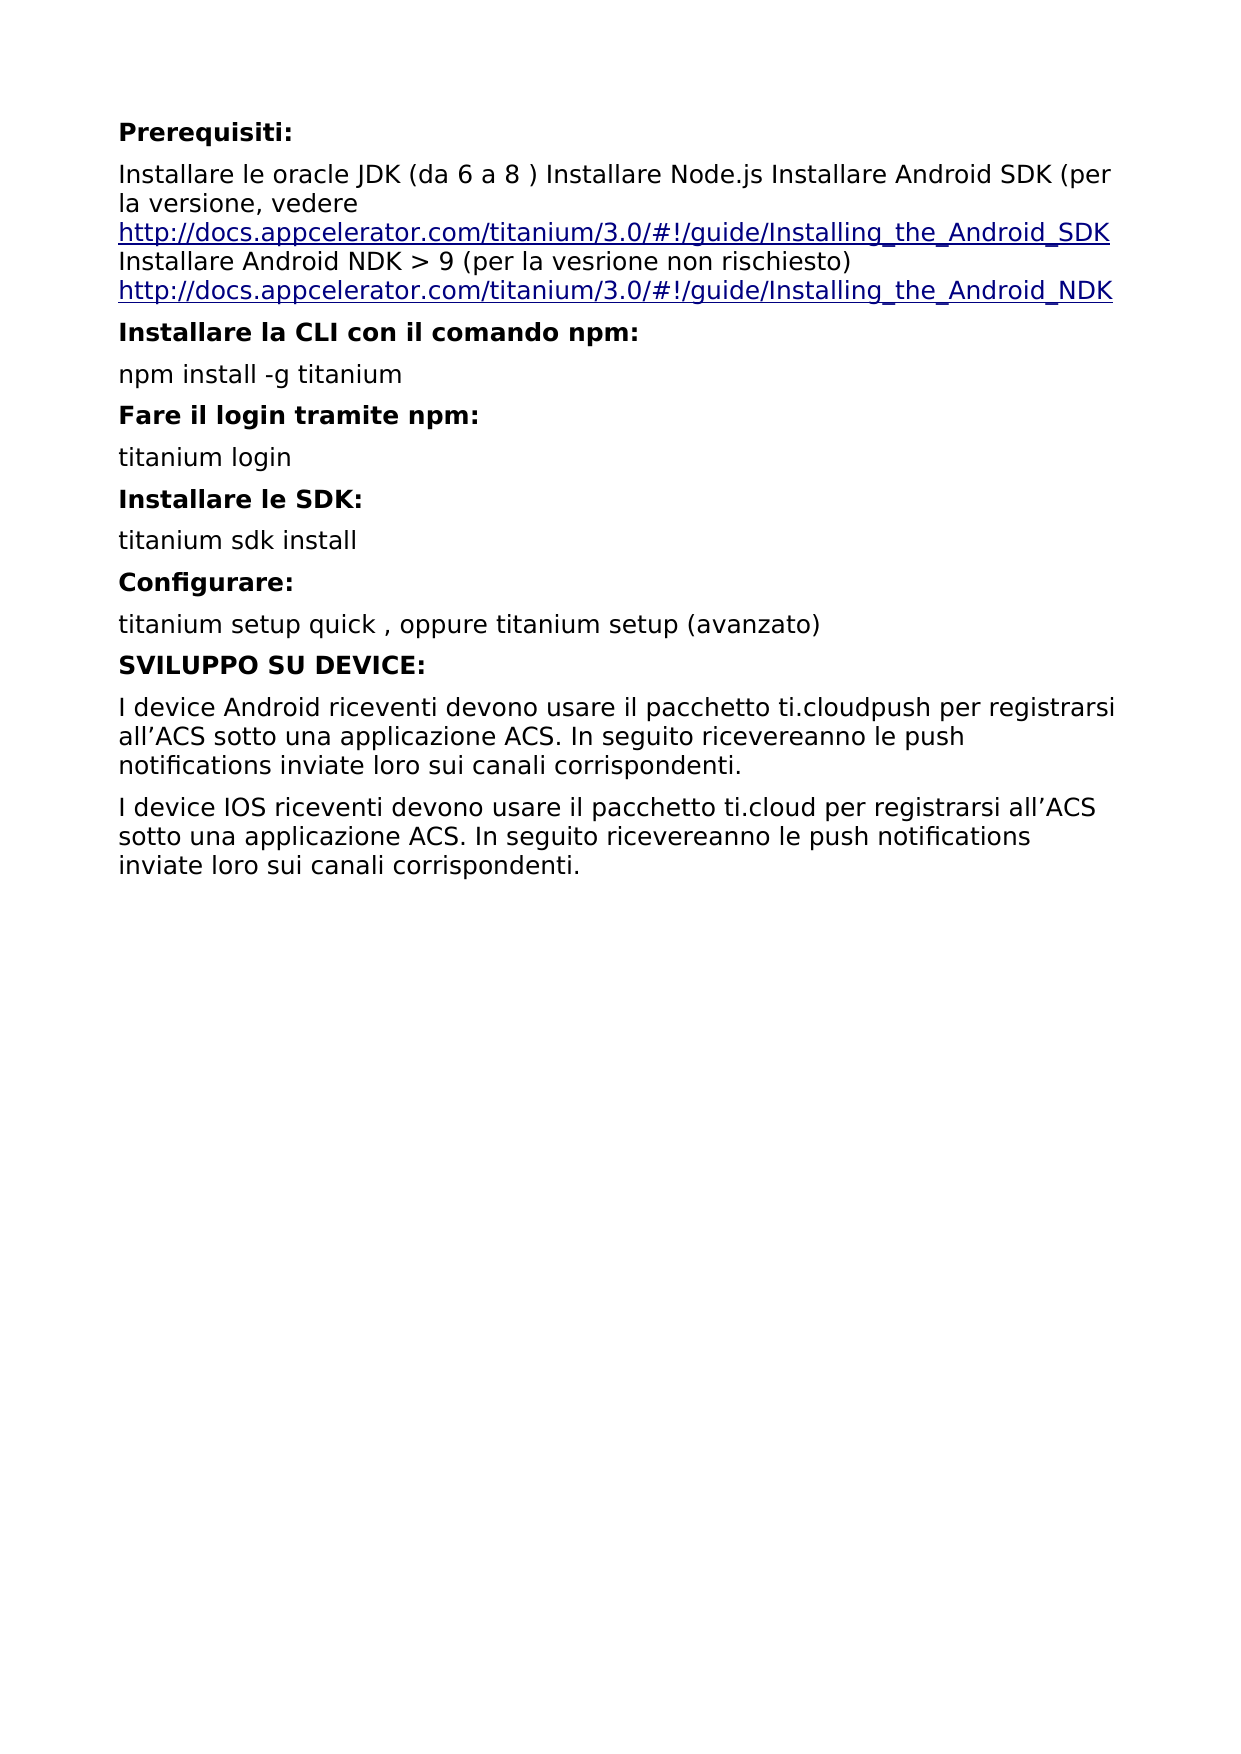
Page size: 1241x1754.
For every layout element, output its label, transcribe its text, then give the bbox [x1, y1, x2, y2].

text Installare le SDK: [118, 485, 1122, 514]
text Configurare: [118, 568, 1122, 597]
text titanium login [118, 443, 1122, 472]
text titanium setup quick , oppure titanium setup (avanzato) [118, 610, 1122, 639]
text Fare il login tramite npm: [118, 401, 1122, 431]
text Installare le oracle JDK (da 6 a 8 ) Installare Node.js Installare Android SDK (per la versione, vedere http://docs.appcelerator.com/titanium/3.0/#!/guide/Installing_the_Android_SDK Installare Android NDK > 9 (per la vesrione non rischiesto) http://docs.appcelerator.com/titanium/3.0/#!/guide/Installing_the_Android_NDK [118, 160, 1122, 306]
text SVILUPPO SU DEVICE: [118, 651, 1122, 681]
text I device Android riceventi devono usare il pacchetto ti.cloudpush per registrarsi all’ACS sotto una applicazione ACS. In seguito ricevereanno le push notifications inviate loro sui canali corrispondenti. [118, 693, 1122, 781]
text titanium sdk install [118, 526, 1122, 556]
text Installare la CLI con il comando npm: [118, 318, 1122, 347]
text I device IOS riceventi devono usare il pacchetto ti.cloud per registrarsi all’ACS sotto una applicazione ACS. In seguito ricevereanno le push notifications inviate loro sui canali corrispondenti. [118, 793, 1122, 881]
text npm install -g titanium [118, 360, 1122, 389]
subtitle Prerequisiti: [118, 118, 1122, 147]
